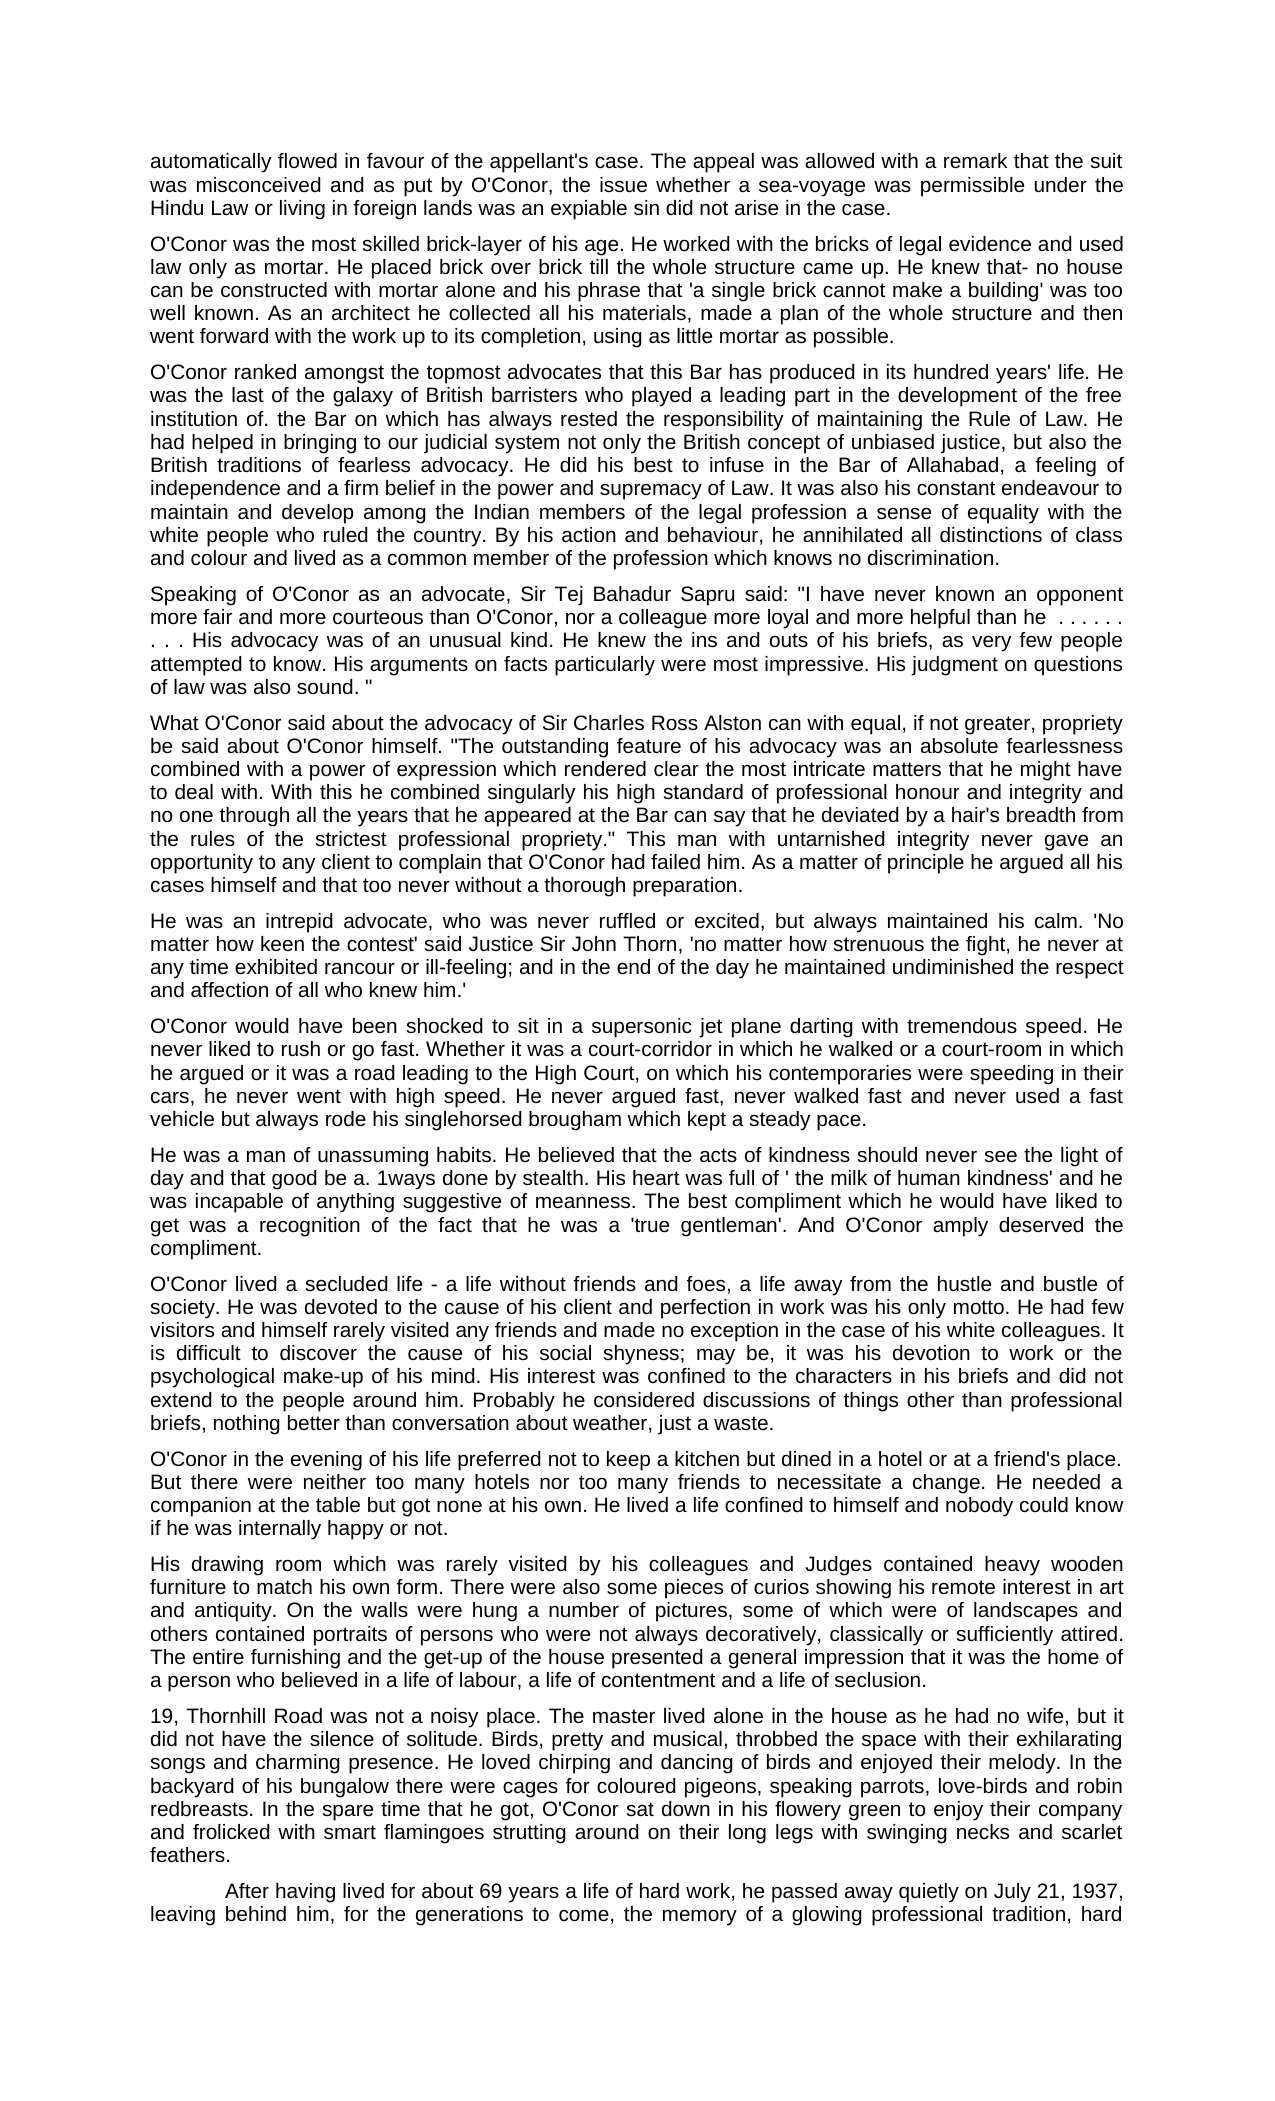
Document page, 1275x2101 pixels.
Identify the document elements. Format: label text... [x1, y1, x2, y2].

text O'Conor ranked amongst the topmost advocates that this Bar has produced in its hundred years' life. He was the last of the galaxy of British barristers who played a leading part in the development of the free institution of. the Bar on which has always rested the responsibility of maintaining the Rule of Law. He had helped in bringing to our judicial system not only the British concept of unbiased justice, but also the British traditions of fearless advocacy. He did his best to infuse in the Bar of Allahabad, a feeling of independence and a firm belief in the power and supremacy of Law. It was also his constant endeavour to maintain and develop among the Indian members of the legal profession a sense of equality with the white people who ruled the country. By his action and behaviour, he annihilated all distinctions of class and colour and lived as a common member of the profession which knows no discrimination. [150, 361, 1125, 570]
text 19, Thornhill Road was not a noisy place. The master lived alone in the house as he had no wife, but it did not have the silence of solitude. Birds, pretty and musical, throbbed the space with their exhilarating songs and charming presence. He loved chirping and dancing of birds and enjoyed their melody. In the backyard of his bungalow there were cages for coloured pigeons, speaking parrots, love-birds and robin redbreasts. In the spare time that he got, O'Conor sat down in his flowery green to enjoy their company and frolicked with smart flamingoes strutting around on their long legs with swinging necks and scarlet feathers. [150, 1704, 1125, 1867]
text He was a man of unassuming habits. He believed that the acts of kindness should never see the light of day and that good be a. 1ways done by stealth. His heart was full of ' the milk of human kindness' and he was incapable of anything suggestive of meanness. The best compliment which he would have liked to get was a recognition of the fact that he was a 'true gentleman'. And O'Conor amply deserved the compliment. [150, 1143, 1125, 1259]
text His drawing room which was rarely visited by his colleagues and Judges contained heavy wooden furniture to match his own form. There were also some pieces of curios showing his remote interest in art and antiquity. On the walls were hung a number of pictures, some of which were of landscapes and others contained portraits of persons who were not always decoratively, classically or sufficiently attired. The entire furnishing and the get-up of the house presented a general impression that it was the home of a person who believed in a life of labour, a life of contentment and a life of seclusion. [150, 1553, 1125, 1692]
text O'Conor would have been shocked to sit in a supersonic jet plane darting with tremendous speed. He never liked to rush or go fast. Whether it was a court-corridor in which he walked or a court-room in which he argued or it was a road leading to the High Court, on which his contemporaries were speeding in their cars, he never went with high speed. He never argued fast, never walked fast and never used a fast vehicle but always rode his singlehorsed brougham which kept a steady pace. [150, 1015, 1125, 1131]
text What O'Conor said about the advocacy of Sir Charles Ross Alston can with equal, if not greater, propriety be said about O'Conor himself. "The outstanding feature of his advocacy was an absolute fearlessness combined with a power of expression which rendered clear the most intricate matters that he might have to deal with. With this he combined singularly his high standard of professional honour and integrity and no one through all the years that he appeared at the Bar can say that he deviated by a hair's breadth from the rules of the strictest professional propriety." This man with untarnished integrity never gave an opportunity to any client to complain that O'Conor had failed him. As a matter of principle he argued all his cases himself and that too never without a thorough preparation. [150, 711, 1125, 897]
text After having lived for about 69 years a life of hard work, he passed away quietly on July 21, 1937, leaving behind him, for the generations to come, the memory of a glowing professional tradition, hard [150, 1879, 1125, 1926]
text O'Conor was the most skilled brick-layer of his age. He worked with the bricks of legal evidence and used law only as mortar. He placed brick over brick till the whole structure came up. He knew that- no house can be constructed with mortar alone and his phrase that 'a single brick cannot make a building' was too well known. As an architect he collected all his materials, made a plan of the whole structure and then went forward with the work up to its completion, using as little mortar as possible. [150, 232, 1125, 348]
text Speaking of O'Conor as an advocate, Sir Tej Bahadur Sapru said: "I have never known an opponent more fair and more courteous than O'Conor, nor a colleague more loyal and more helpful than he . . . . . . . . . His advocacy was of an unusual kind. He knew the ins and outs of his briefs, as very few people attempted to know. His arguments on facts particularly were most impressive. His judgment on questions of law was also sound. " [150, 582, 1125, 698]
text He was an intrepid advocate, who was never ruffled or excited, but always maintained his calm. 'No matter how keen the contest' said Justice Sir John Thorn, 'no matter how strenuous the fight, he never at any time exhibited rancour or ill-feeling; and in the end of the day he maintained undiminished the respect and affection of all who knew him.' [150, 909, 1125, 1002]
text O'Conor in the evening of his life preferred not to keep a kitchen but dined in a hotel or at a friend's place. But there were neither too many hotels nor too many friends to necessitate a change. He needed a companion at the table but got none at his own. He lived a life confined to himself and nobody could know if he was internally happy or not. [150, 1447, 1125, 1540]
text automatically flowed in favour of the appellant's case. The appeal was allowed with a remark that the suit was misconceived and as put by O'Conor, the issue whether a sea-voyage was permissible under the Hindu Law or living in foreign lands was an expiable sin did not arise in the case. [150, 150, 1125, 220]
text O'Conor lived a secluded life - a life without friends and foes, a life away from the hustle and bustle of society. He was devoted to the cause of his client and perfection in work was his only motto. He had few visitors and himself rarely visited any friends and made no exception in the case of his white colleagues. It is difficult to discover the cause of his social shyness; may be, it was his devotion to work or the psychological make-up of his mind. His interest was confined to the characters in his briefs and did not extend to the people around him. Probably he considered discussions of things other than professional briefs, nothing better than conversation about weather, just a waste. [150, 1272, 1125, 1435]
